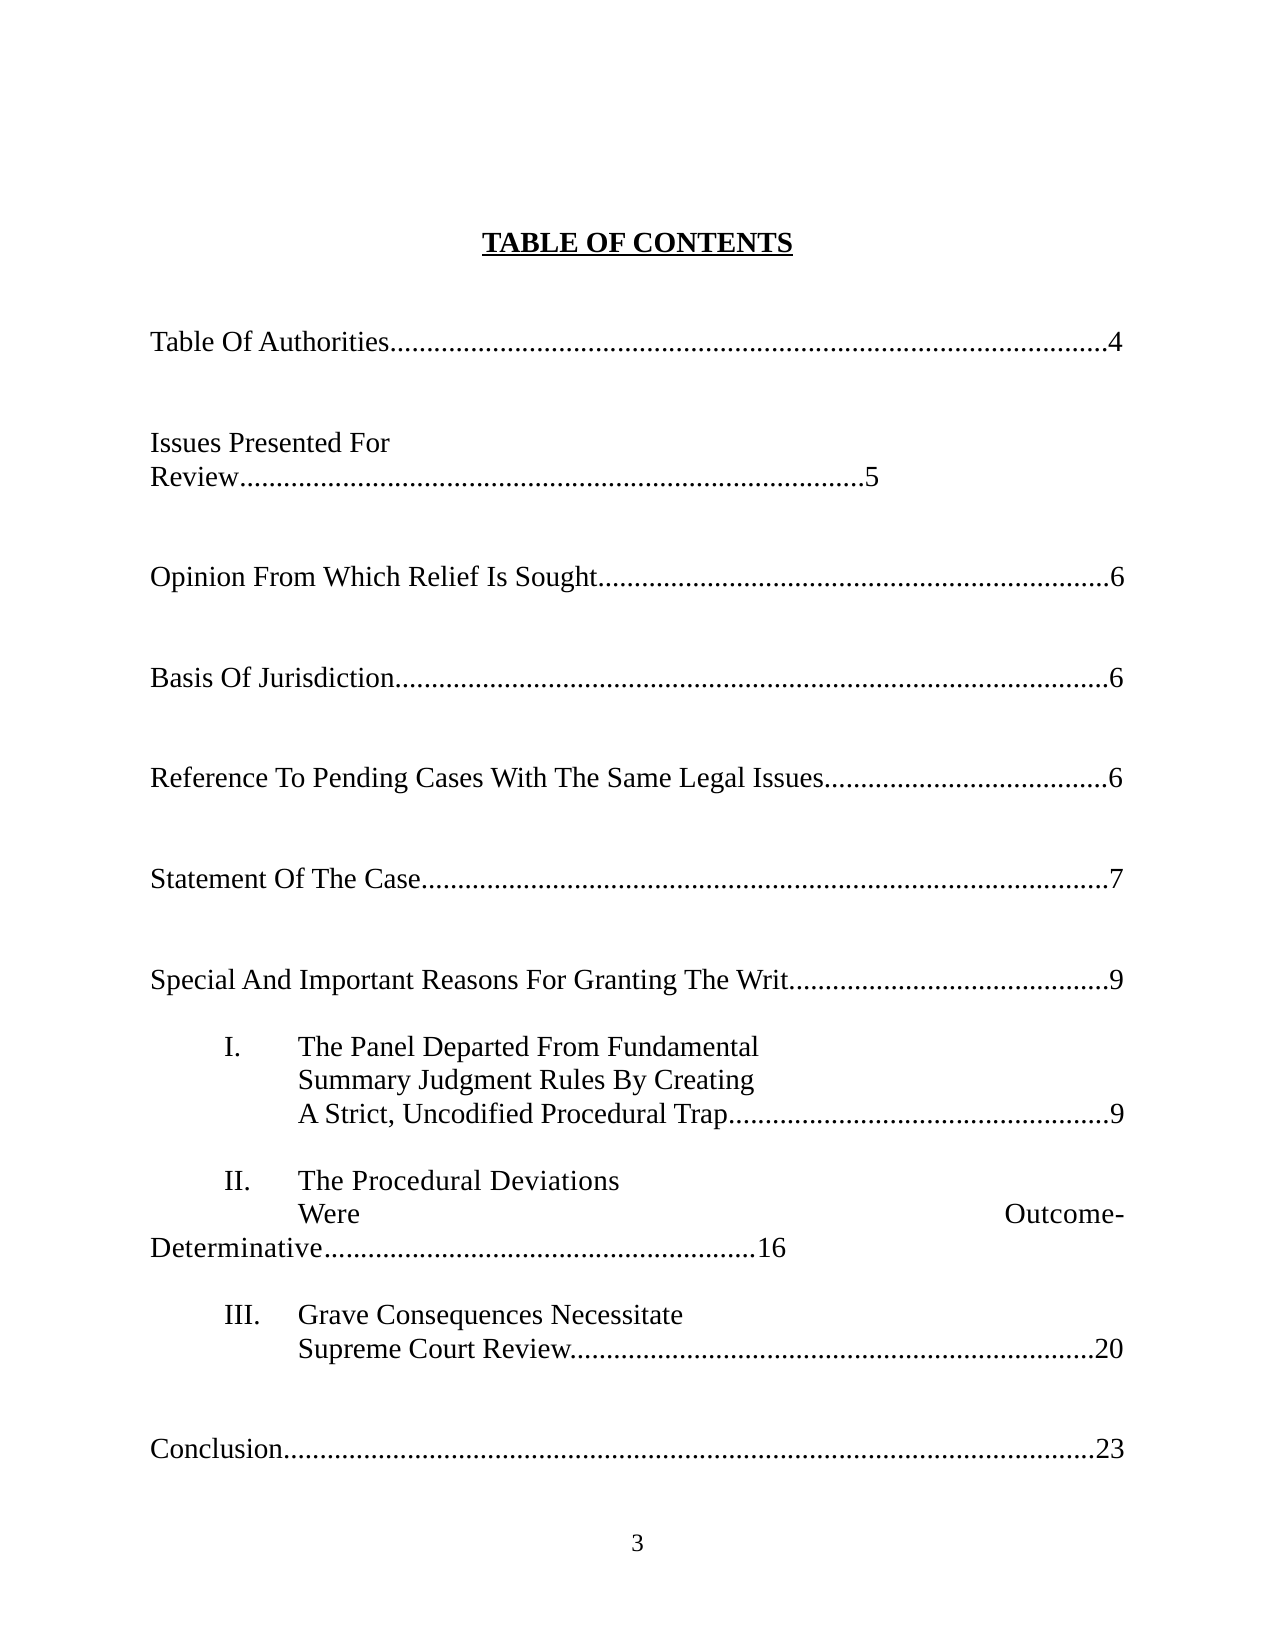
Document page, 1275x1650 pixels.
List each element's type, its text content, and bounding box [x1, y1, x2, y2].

text Opinion From Which Relief Is Sought......................................................................6 [150, 559, 1125, 593]
text II. The Procedural Deviations [150, 1163, 1125, 1197]
text Summary Judgment Rules By Creating [150, 1062, 1125, 1096]
text A Strict, Uncodified Procedural Trap....................................................9 [150, 1096, 1125, 1129]
text TABLE OF CONTENTS [150, 225, 1125, 258]
text Basis Of Jurisdiction..................................................................................................6 [150, 660, 1125, 693]
text Supreme Court Review........................................................................20 [150, 1331, 1125, 1364]
text Were Outcome-Determinative...........................................................16 [150, 1197, 1125, 1264]
text Reference To Pending Cases With The Same Legal Issues.......................................6 [150, 761, 1125, 794]
text Special And Important Reasons For Granting The Writ............................................9 [150, 962, 1125, 995]
text Conclusion...............................................................................................................23 [150, 1431, 1125, 1465]
text Statement Of The Case..............................................................................................7 [150, 861, 1125, 895]
text III. Grave Consequences Necessitate [150, 1297, 1125, 1331]
text Issues Presented For Review.....................................................................................5 [150, 425, 1125, 492]
text Table Of Authorities..................................................................................................4 [150, 324, 1125, 358]
text I. The Panel Departed From Fundamental [150, 1029, 1125, 1062]
